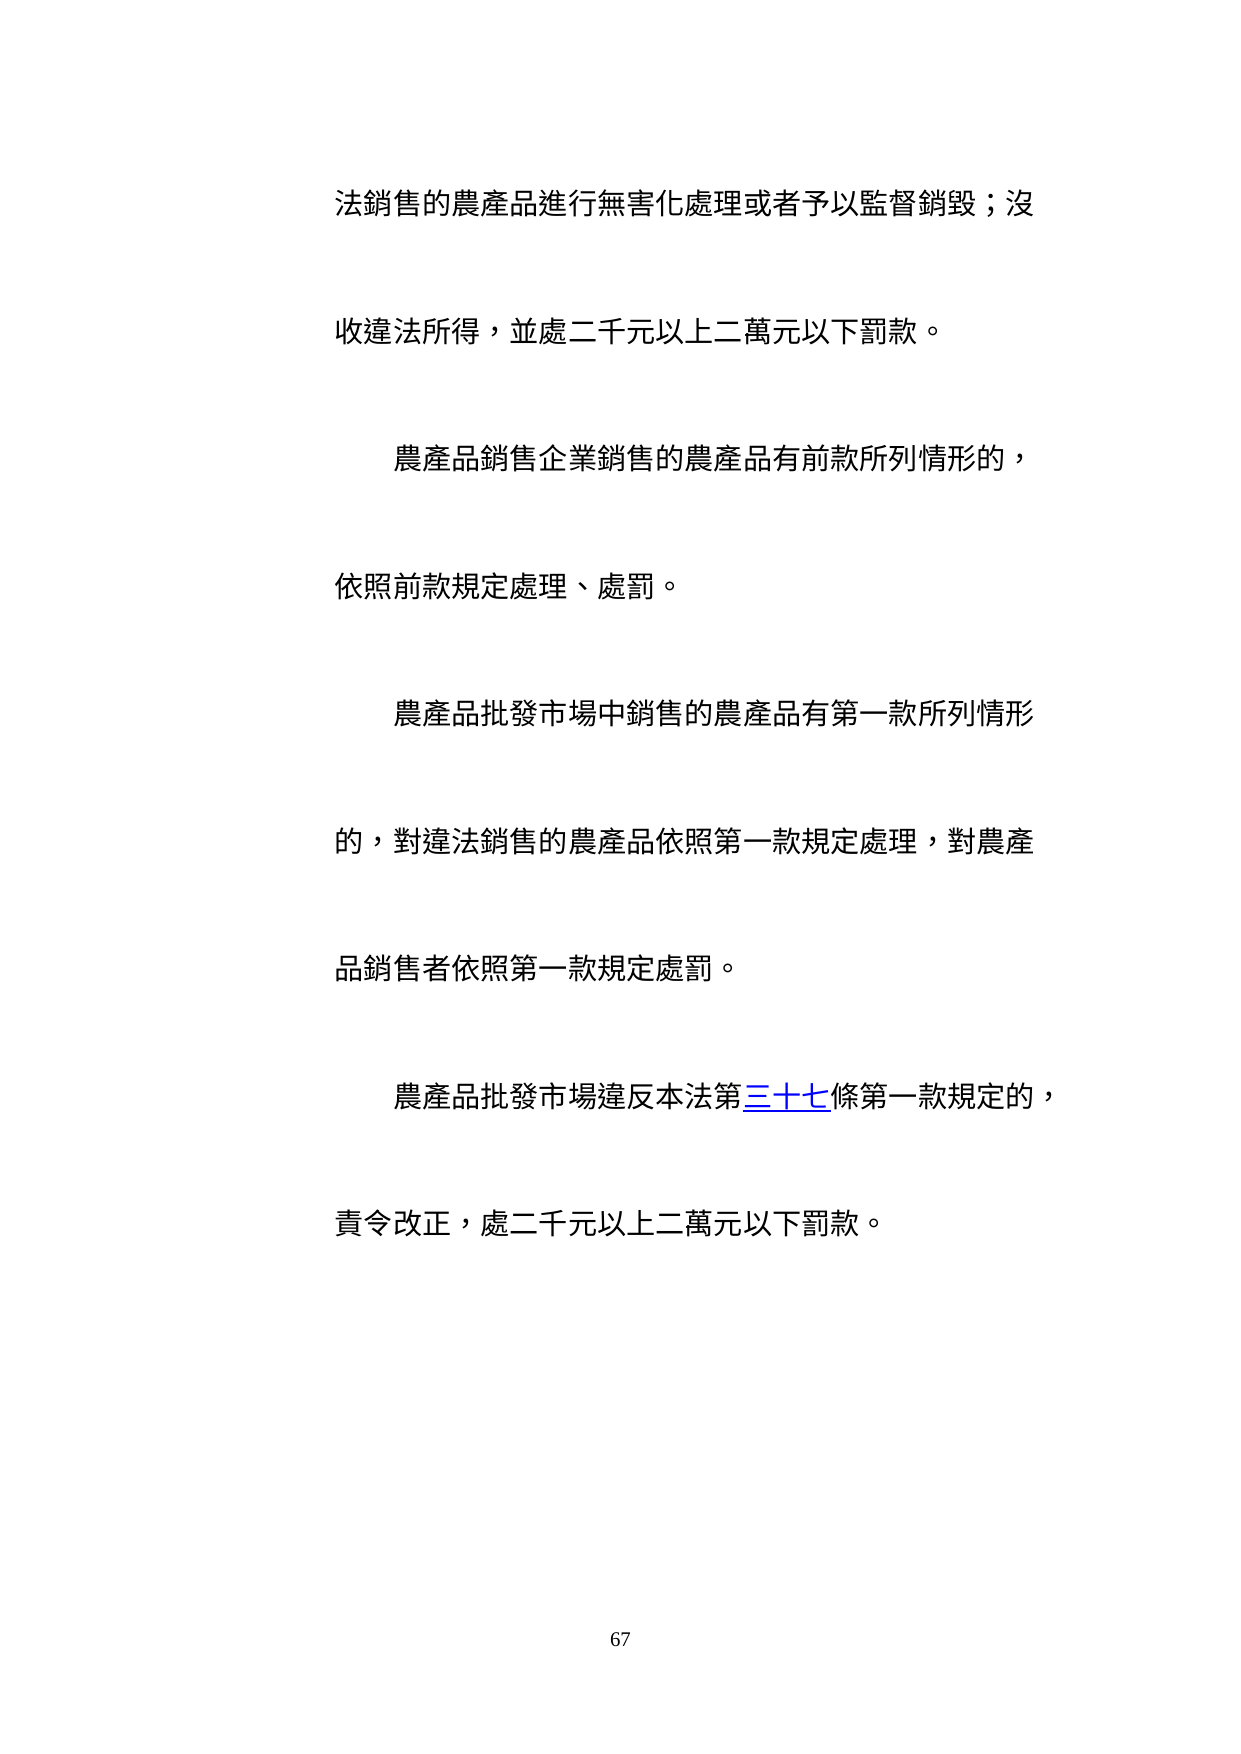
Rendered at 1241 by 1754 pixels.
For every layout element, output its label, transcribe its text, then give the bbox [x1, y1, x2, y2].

subtitle 第 五十 條 農產品生產企業、農民專業合作經濟組織銷售的農產品有本法第三十三條第一項至第三項或者第五項所列情形之一的，責令停止銷售，追回已經銷售的農產品，對違法銷售的農產品進行無害化處理或者予以監督銷毀；沒收違法所得，並處二千元以上二萬元以下罰款。 農產品銷售企業銷售的農產品有前款所列情形的，依照前款規定處理、處罰。 農產品批發市場中銷售的農產品有第一款所列情形的，對違法銷售的農產品依照第一款規定處理，對農產品銷售者依照第一款規定處罰。 農產品批發市場違反本法第三十七條第一款規定的，責令改正，處二千元以上二萬元以下罰款。 [187, 164, 1053, 1259]
